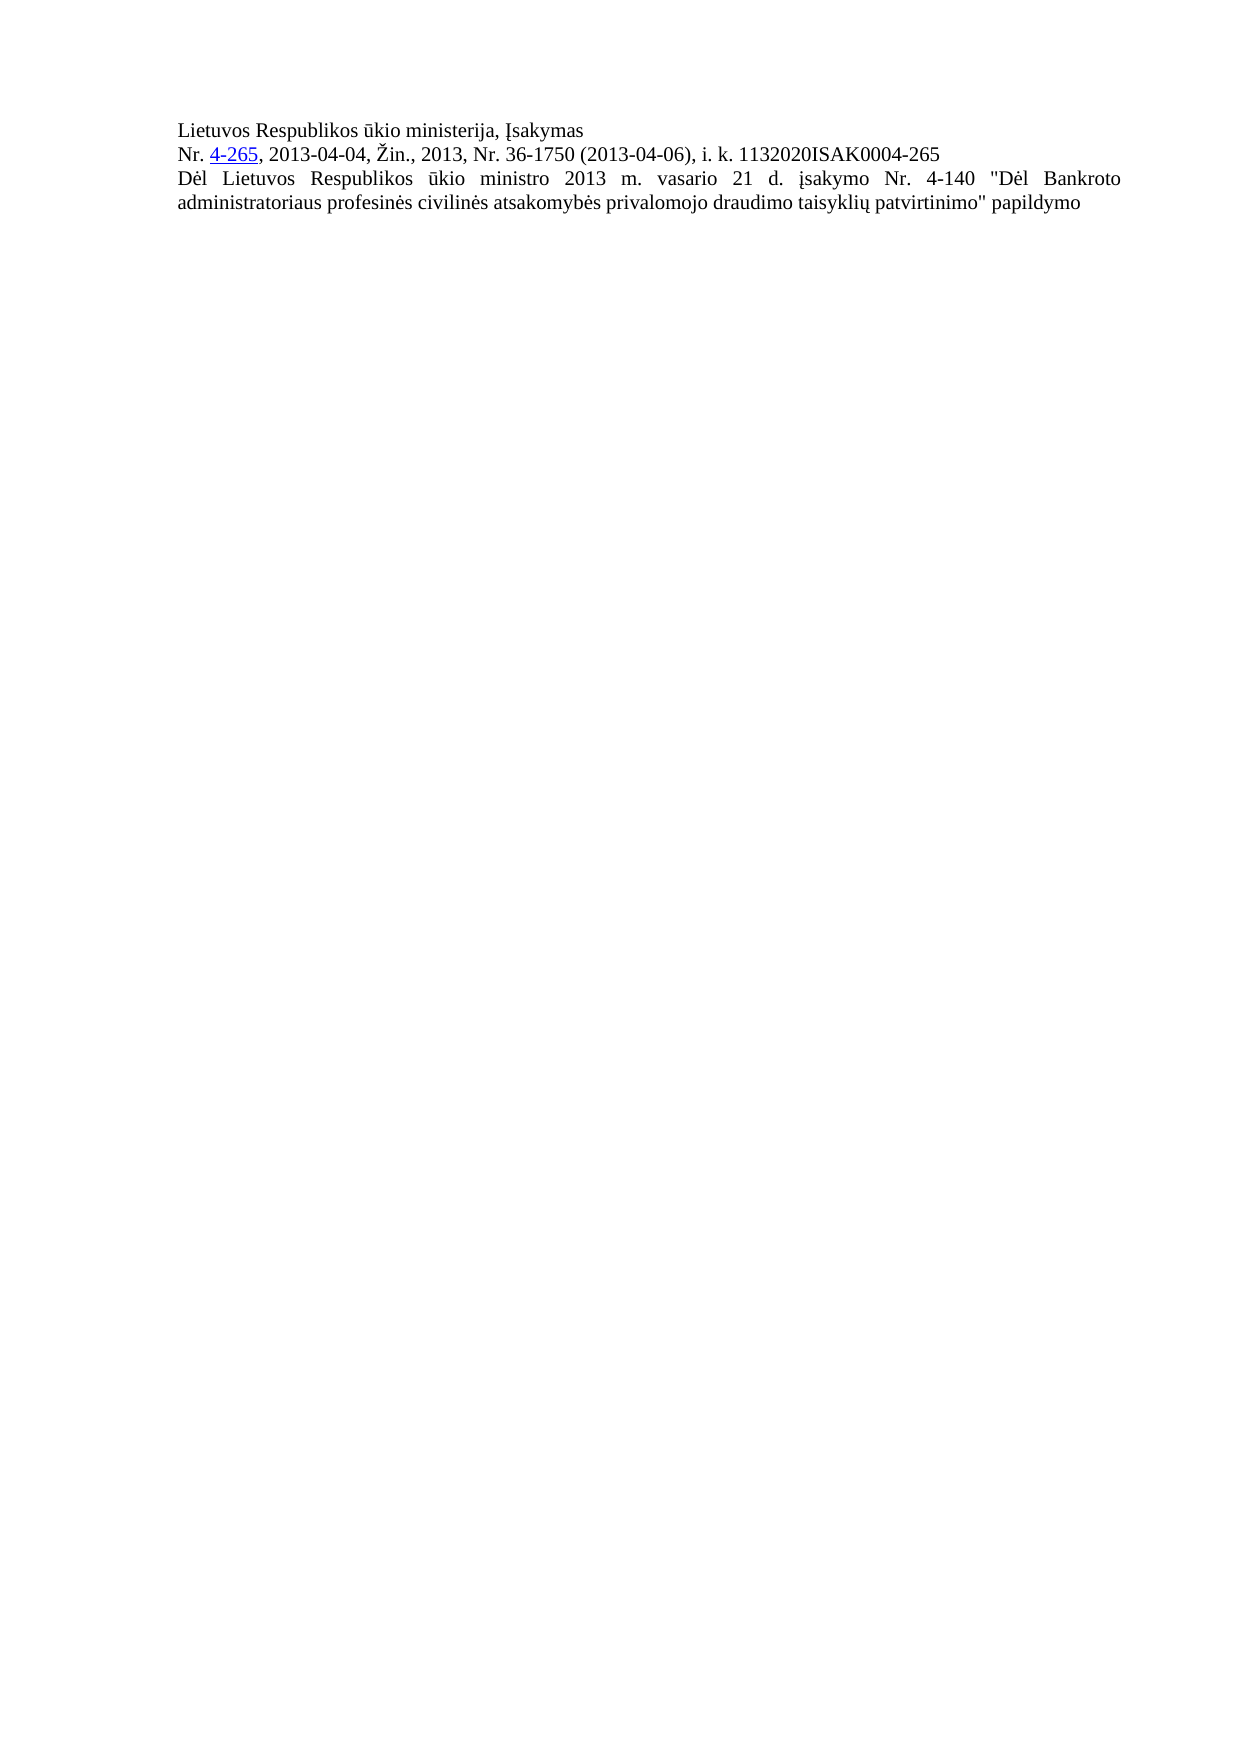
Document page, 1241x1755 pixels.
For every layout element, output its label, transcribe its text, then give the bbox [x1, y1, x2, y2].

text Nr. 4-265, 2013-04-04, Žin., 2013, Nr. 36-1750 (2013-04-06), i. k. 1132020ISAK0004-265 [177, 142, 1122, 166]
text Dėl Lietuvos Respublikos ūkio ministro 2013 m. vasario 21 d. įsakymo Nr. 4-140 "Dėl Bankroto administratoriaus profesinės civilinės atsakomybės privalomojo draudimo taisyklių patvirtinimo" papildymo [177, 166, 1122, 214]
text Lietuvos Respublikos ūkio ministerija, Įsakymas [177, 118, 1122, 142]
